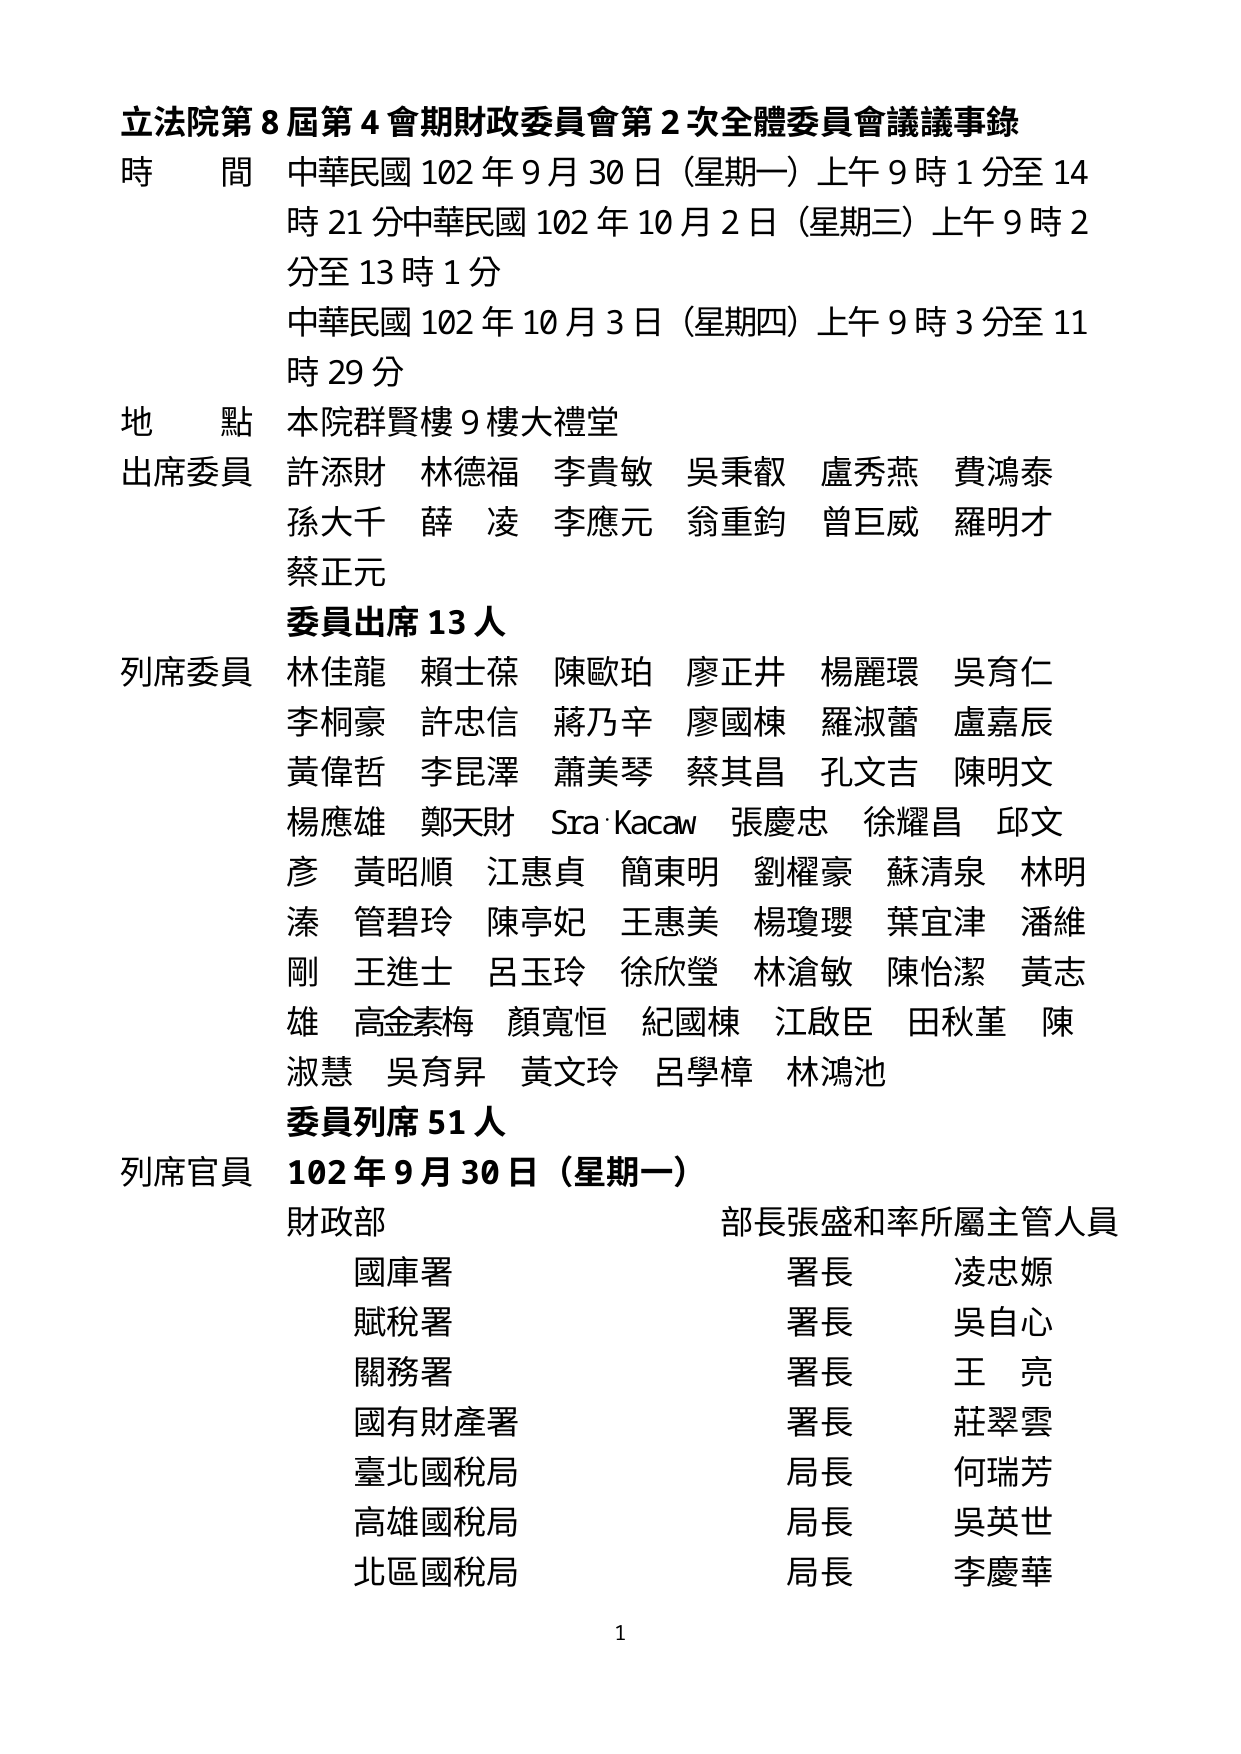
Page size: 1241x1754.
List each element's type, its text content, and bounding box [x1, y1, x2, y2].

text 委員列席51人 [287, 1094, 1120, 1144]
text 賦稅署 署長 吳自心 [120, 1294, 1120, 1344]
text 國有財產署 署長 莊翠雲 [120, 1394, 1120, 1444]
text 立法院第8屆第4會期財政委員會第2次全體委員會議議事錄 [120, 94, 1153, 144]
text 出席委員 許添財 林德福 李貴敏 吳秉叡 盧秀燕 費鴻泰 孫大千 薛 凌 李應元 翁重鈞 曾巨威 羅明才 蔡正元 [120, 444, 1087, 594]
text 列席官員 102年9月30日（星期一） [120, 1144, 1120, 1194]
text 地 點 本院群賢樓9樓大禮堂 [120, 394, 1120, 444]
text 關務署 署長 王 亮 [120, 1344, 1120, 1394]
text 北區國稅局 局長 李慶華 [120, 1544, 1120, 1594]
text 財政部 部長張盛和率所屬主管人員 [287, 1194, 1132, 1244]
text 列席委員 林佳龍 賴士葆 陳歐珀 廖正井 楊麗環 吳育仁 李桐豪 許忠信 蔣乃辛 廖國棟 羅淑蕾 盧嘉辰 黃偉哲 李昆澤 蕭美琴 蔡其昌 孔文吉 陳明文 楊應雄 鄭天財 Sra˙Kacaw 張慶忠 徐耀昌 邱文彥 黃昭順 江惠貞 簡東明 劉櫂豪 蘇清泉 林明溱 管碧玲 陳亭妃 王惠美 楊瓊瓔 葉宜津 潘維剛 王進士 呂玉玲 徐欣瑩 林滄敏 陳怡潔 黃志雄 高金素梅 顏寬恒 紀國棟 江啟臣 田秋堇 陳淑慧 吳育昇 黃文玲 呂學樟 林鴻池 [120, 644, 1087, 1094]
text 時 間 中華民國102年9月30日（星期一）上午9時1分至14時21分中華民國102年10月2日（星期三）上午9時2分至13時1分 中華民國102年10月3日（星期四）上午9時3分至11時29分 [120, 144, 1120, 394]
text 委員出席13人 [287, 594, 1120, 644]
text 國庫署 署長 凌忠嫄 [120, 1244, 1120, 1294]
text 臺北國稅局 局長 何瑞芳 [120, 1444, 1120, 1494]
text 高雄國稅局 局長 吳英世 [120, 1494, 1120, 1544]
